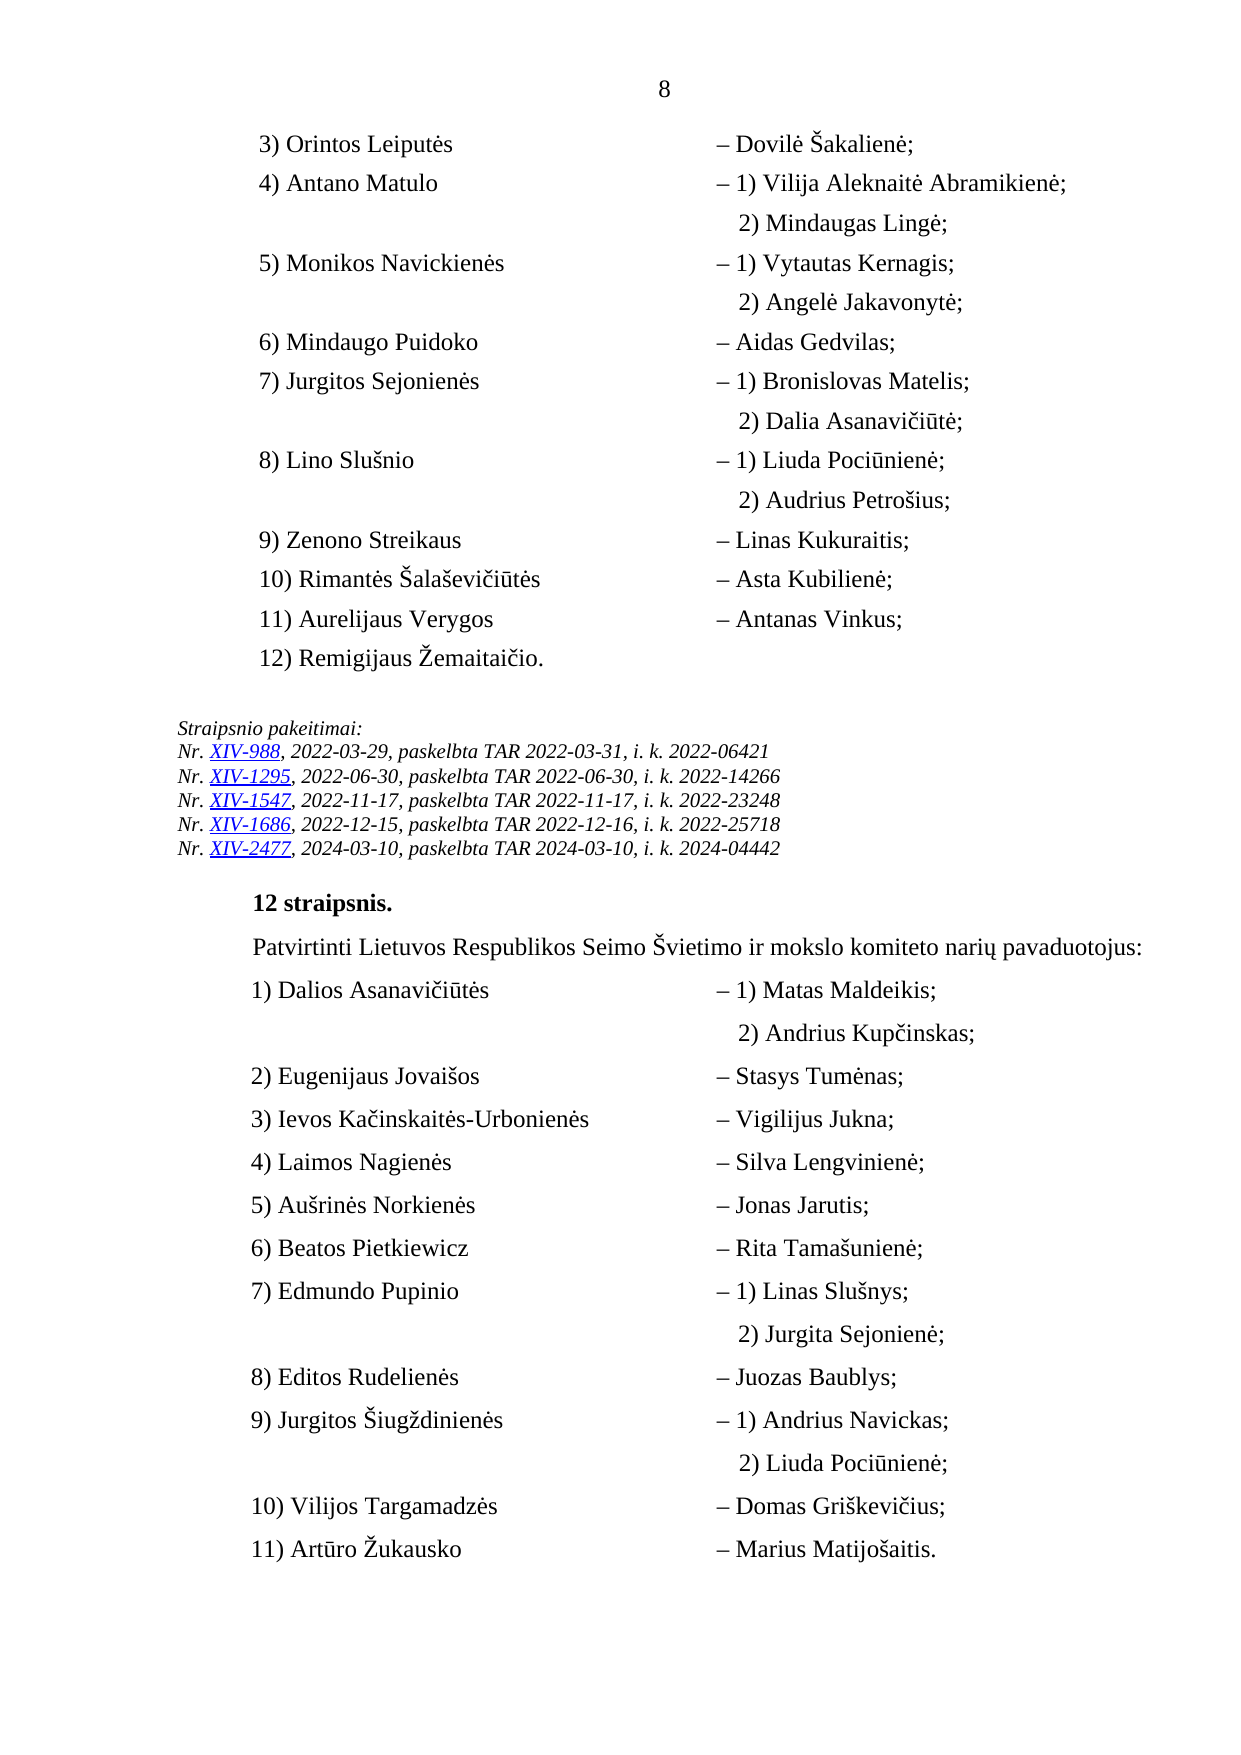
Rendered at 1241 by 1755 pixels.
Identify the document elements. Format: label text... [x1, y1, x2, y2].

table_cell – 1) Vytautas Kernagis; 2) Angelė Jakavonytė; [691, 237, 1151, 316]
table_cell – Rita Tamašunienė; [691, 1233, 1151, 1276]
table_cell 11) Aurelijaus Verygos [248, 593, 691, 633]
table_cell – 1) Vilija Aleknaitė Abramikienė; 2) Mindaugas Lingė; [691, 158, 1151, 237]
text Nr. XIV-1295, 2022-06-30, paskelbta TAR 2022-06-30, i. k. 2022-14266 [177, 763, 1152, 788]
table_cell – 1) Linas Slušnys; 2) Jurgita Sejonienė; [691, 1276, 1151, 1362]
table_cell 2) Eugenijaus Jovaišos [236, 1061, 691, 1104]
table_cell – Antanas Vinkus; [691, 593, 1151, 633]
table_cell 8) Editos Rudelienės [236, 1362, 691, 1405]
table_cell 3) Orintos Leiputės [248, 118, 691, 158]
table_cell – Silva Lengvinienė; [691, 1147, 1151, 1190]
table_header – 1) Matas Maldeikis; 2) Andrius Kupčinskas; [691, 975, 1151, 1061]
table_cell 12) Remigijaus Žemaitaičio. [248, 633, 691, 672]
table_cell 6) Mindaugo Puidoko [248, 316, 691, 356]
text 12 straipsnis. [177, 888, 1152, 917]
table_cell 5) Aušrinės Norkienės [236, 1190, 691, 1233]
table_cell – Domas Griškevičius; [691, 1491, 1151, 1534]
text Patvirtinti Lietuvos Respublikos Seimo Švietimo ir mokslo komiteto narių pavaduotojus: [177, 932, 1152, 960]
table_cell 10) Rimantės Šalaševičiūtės [248, 554, 691, 593]
text Nr. XIV-988, 2022-03-29, paskelbta TAR 2022-03-31, i. k. 2022-06421 [177, 739, 1152, 763]
table_cell – Jonas Jarutis; [691, 1190, 1151, 1233]
table_cell 5) Monikos Navickienės [248, 237, 691, 316]
table_cell 11) Artūro Žukausko [236, 1534, 691, 1577]
text Nr. XIV-1686, 2022-12-15, paskelbta TAR 2022-12-16, i. k. 2022-25718 [177, 812, 1152, 836]
text Straipsnio pakeitimai: [177, 715, 1152, 739]
table_cell – 1) Bronislovas Matelis; 2) Dalia Asanavičiūtė; [691, 356, 1151, 435]
table_cell – Linas Kukuraitis; [691, 514, 1151, 553]
table_cell – Juozas Baublys; [691, 1362, 1151, 1405]
table_cell 7) Jurgitos Sejonienės [248, 356, 691, 435]
table_cell 4) Antano Matulo [248, 158, 691, 237]
table_cell – Aidas Gedvilas; [691, 316, 1151, 356]
table_header 1) Dalios Asanavičiūtės [236, 975, 691, 1061]
table_cell – Dovilė Šakalienė; [691, 118, 1151, 158]
table_cell 3) Ievos Kačinskaitės-Urbonienės [236, 1104, 691, 1147]
table_cell – 1) Liuda Pociūnienė; 2) Audrius Petrošius; [691, 435, 1151, 514]
table_cell 8) Lino Slušnio [248, 435, 691, 514]
table_cell 9) Zenono Streikaus [248, 514, 691, 553]
text Nr. XIV-2477, 2024-03-10, paskelbta TAR 2024-03-10, i. k. 2024-04442 [177, 836, 1152, 860]
text Nr. XIV-1547, 2022-11-17, paskelbta TAR 2022-11-17, i. k. 2022-23248 [177, 788, 1152, 812]
table_cell – Marius Matijošaitis. [691, 1534, 1151, 1577]
table_cell – 1) Andrius Navickas; 2) Liuda Pociūnienė; [691, 1405, 1151, 1491]
table_cell – Stasys Tumėnas; [691, 1061, 1151, 1104]
table_cell – Vigilijus Jukna; [691, 1104, 1151, 1147]
table_cell – Asta Kubilienė; [691, 554, 1151, 593]
table_cell 7) Edmundo Pupinio [236, 1276, 691, 1362]
table_cell 6) Beatos Pietkiewicz [236, 1233, 691, 1276]
table_cell [691, 633, 1151, 672]
table_cell 10) Vilijos Targamadzės [236, 1491, 691, 1534]
table_cell 9) Jurgitos Šiugždinienės [236, 1405, 691, 1491]
table_cell 4) Laimos Nagienės [236, 1147, 691, 1190]
